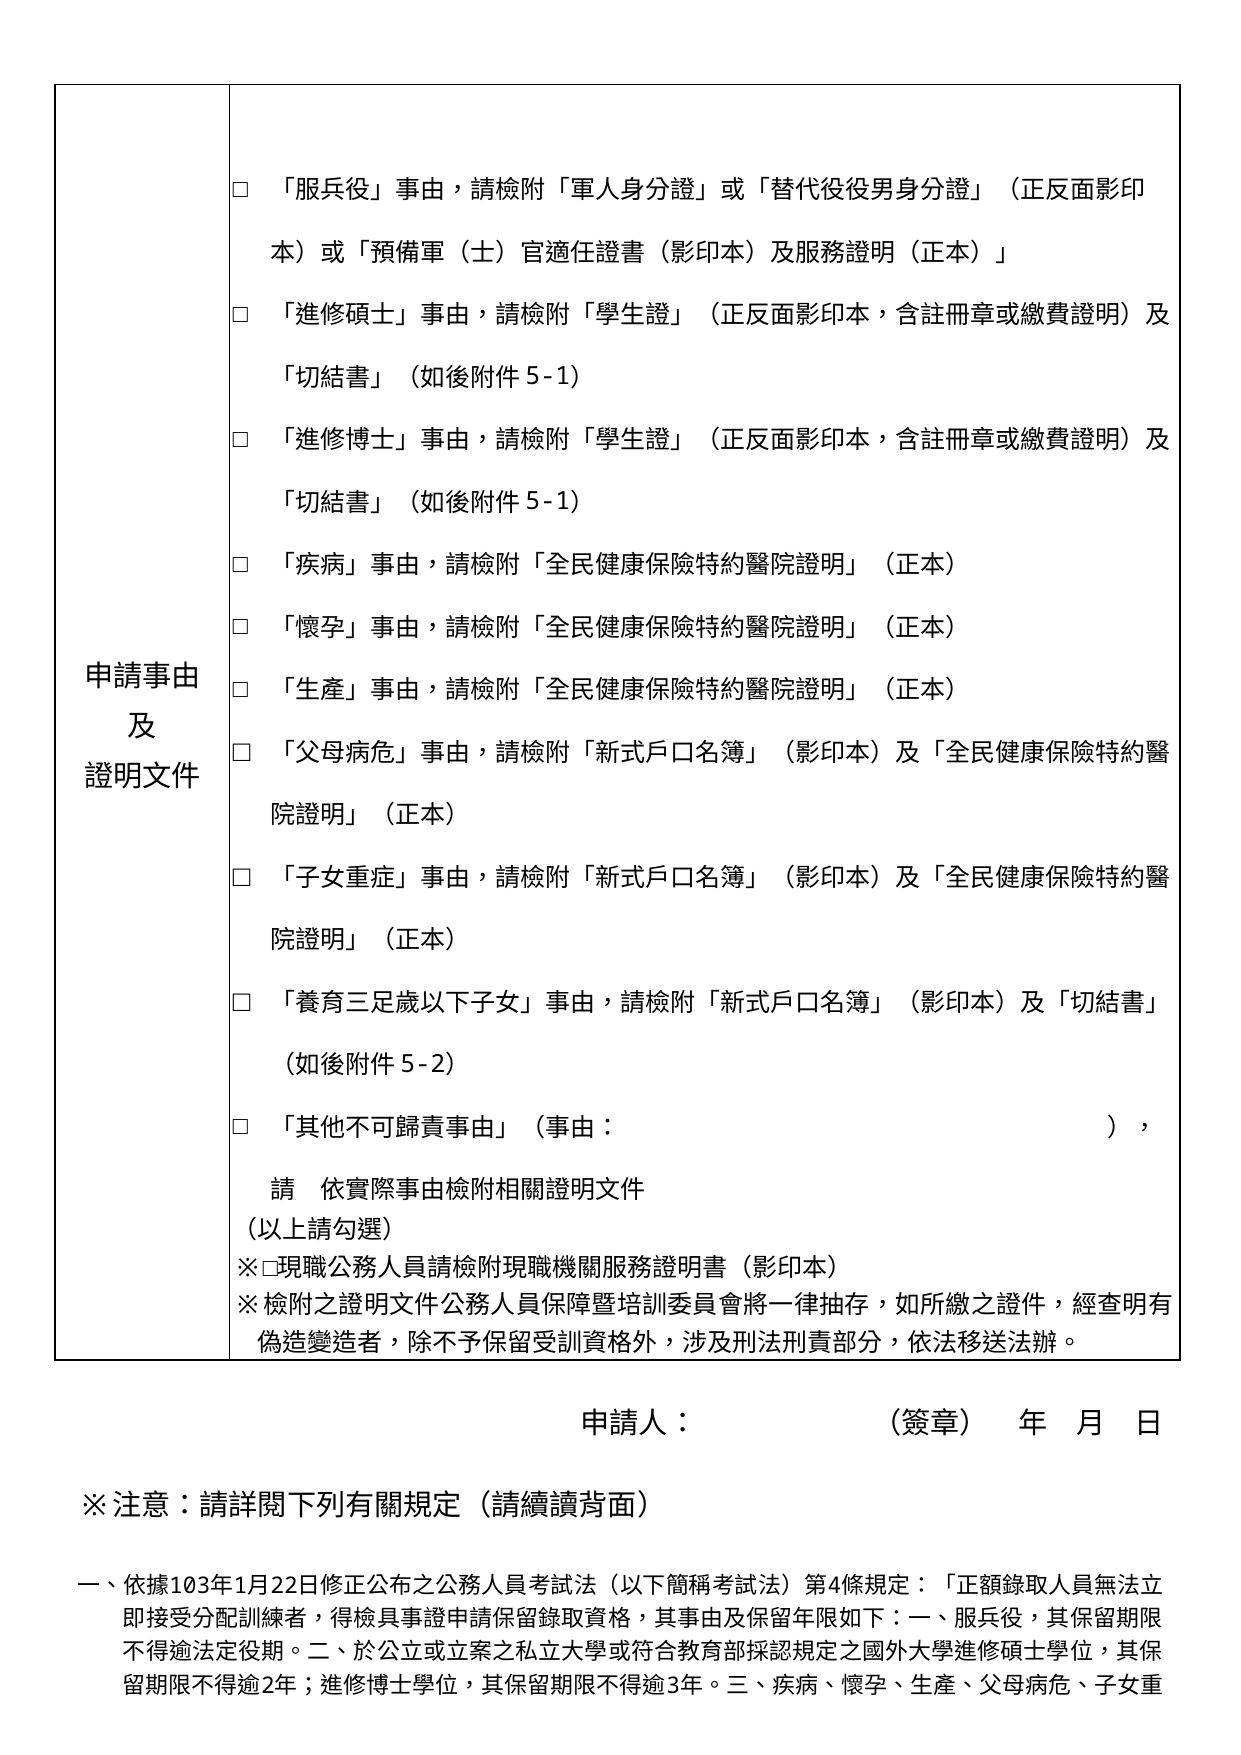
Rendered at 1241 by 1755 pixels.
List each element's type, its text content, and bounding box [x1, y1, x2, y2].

text 申請人： （簽章） 年 月 日 [77, 1400, 1163, 1442]
text 一、依據103年1月22日修正公布之公務人員考試法（以下簡稱考試法）第4條規定：「正額錄取人員無法立即接受分配訓練者，得檢具事證申請保留錄取資格，其事由及保留年限如下：一、服兵役，其保留期限不得逾法定役期。二、於公立或立案之私立大學或符合教育部採認規定之國外大學進修碩士學位，其保留期限不得逾2年；進修博士學位，其保留期限不得逾3年。三、疾病、懷孕、生產、父母病危、子女重 [77, 1567, 1163, 1700]
table_cell 申請事由 及 證明文件 [56, 85, 229, 1358]
text ※注意：請詳閱下列有關規定（請續讀背面） [77, 1482, 1163, 1524]
table_cell 「服兵役」事由，請檢附「軍人身分證」或「替代役役男身分證」（正反面影印本）或「預備軍（士）官適任證書（影印本）及服務證明（正本）」 「進修碩士」事由，請檢附「學生證」（正反面影印本，含註冊章或繳費證明）及「切結書」（如後附件5-1） 「進修博士」事由，請檢附「學生證」（正反面影印本，含註冊章或繳費證明）及「切結書」（如後附件5-1） 「疾病」事由，請檢附「全民健康保險特約醫院證明」（正本） 「懷孕」事由，請檢附「全民健康保險特約醫院證明」（正本） 「生產」事由，請檢附「全民健康保險特約醫院證明」（正本） 「父母病危」事由，請檢附「新式戶口名簿」（影印本）及「全民健康保險特約醫院證明」（正本） 「子女重症」事由，請檢附「新式戶口名簿」（影印本）及「全民健康保險特約醫院證明」（正本） 「養育三足歲以下子女」事由，請檢附「新式戶口名簿」（影印本）及「切結書」（如後附件5-2） 「其他不可歸責事由」（事由： ），請 依實際事由檢附相關證明文件 （以上請勾選） ※□現職公務人員請檢附現職機關服務證明書（影印本） ※檢附之證明文件公務人員保障暨培訓委員會將一律抽存，如所繳之證件，經查明有偽造變造者，除不予保留受訓資格外，涉及刑法刑責部分，依法移送法辦。 [230, 85, 1179, 1358]
